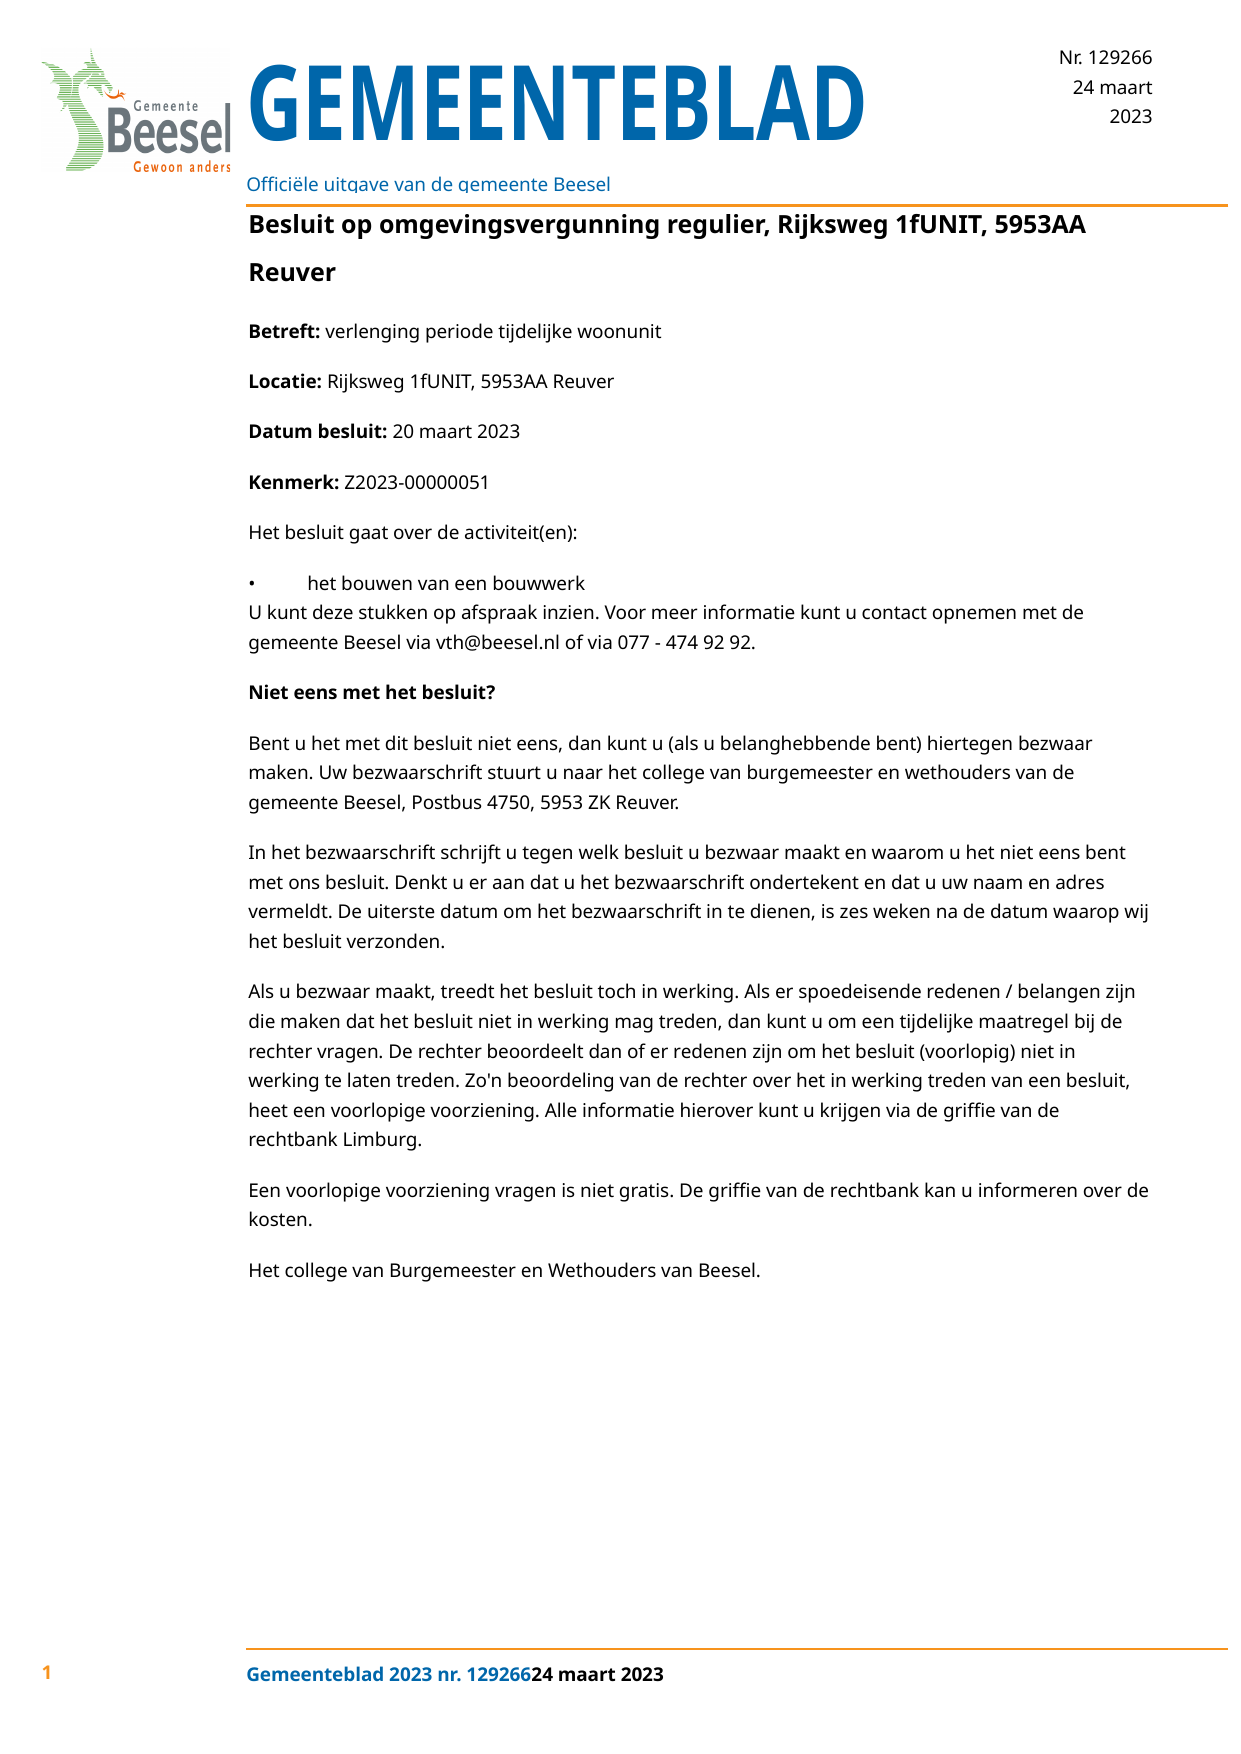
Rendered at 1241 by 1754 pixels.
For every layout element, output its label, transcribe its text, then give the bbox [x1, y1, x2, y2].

text Niet eens met het besluit? [248, 679, 1152, 705]
text In het bezwaarschrift schrijft u tegen welk besluit u bezwaar maakt en waarom u het niet eens bent met ons besluit. Denkt u er aan dat u het bezwaarschrift ondertekent en dat u uw naam en adres vermeldt. De uiterste datum om het bezwaarschrift in te dienen, is zes weken na de datum waarop wij het besluit verzonden. [248, 839, 1152, 954]
text Besluit op omgevingsvergunning regulier, Rijksweg 1fUNIT, 5953AA Reuver [248, 207, 1152, 288]
text Locatie: Rijksweg 1fUNIT, 5953AA Reuver [248, 368, 1152, 394]
text Als u bezwaar maakt, treedt het besluit toch in werking. Als er spoedeisende redenen / belangen zijn die maken dat het besluit niet in werking mag treden, dan kunt u om een tijdelijke maatregel bij de rechter vragen. De rechter beoordeelt dan of er redenen zijn om het besluit (voorlopig) niet in werking te laten treden. Zo'n beoordeling van de rechter over het in werking treden van een besluit, heet een voorlopige voorziening. Alle informatie hierover kunt u krijgen via de griffie van de rechtbank Limburg. [248, 979, 1152, 1152]
text Bent u het met dit besluit niet eens, dan kunt u (als u belanghebbende bent) hiertegen bezwaar maken. Uw bezwaarschrift stuurt u naar het college van burgemeester en wethouders van de gemeente Beesel, Postbus 4750, 5953 ZK Reuver. [248, 730, 1152, 815]
text U kunt deze stukken op afspraak inzien. Voor meer informatie kunt u contact opnemen met de gemeente Beesel via vth@beesel.nl of via 077 - 474 92 92. [248, 599, 1152, 655]
picture [41, 47, 231, 172]
text Het besluit gaat over de activiteit(en): [248, 519, 1152, 545]
text Het college van Burgemeester en Wethouders van Beesel. [248, 1257, 1152, 1283]
text Kenmerk: Z2023-00000051 [248, 469, 1152, 495]
text Een voorlopige voorziening vragen is niet gratis. De griffie van de rechtbank kan u informeren over de kosten. [248, 1177, 1152, 1232]
text Datum besluit: 20 maart 2023 [248, 419, 1152, 444]
text Betreft: verlenging periode tijdelijke woonunit [248, 318, 1152, 344]
list het bouwen van een bouwwerk [248, 570, 1152, 596]
